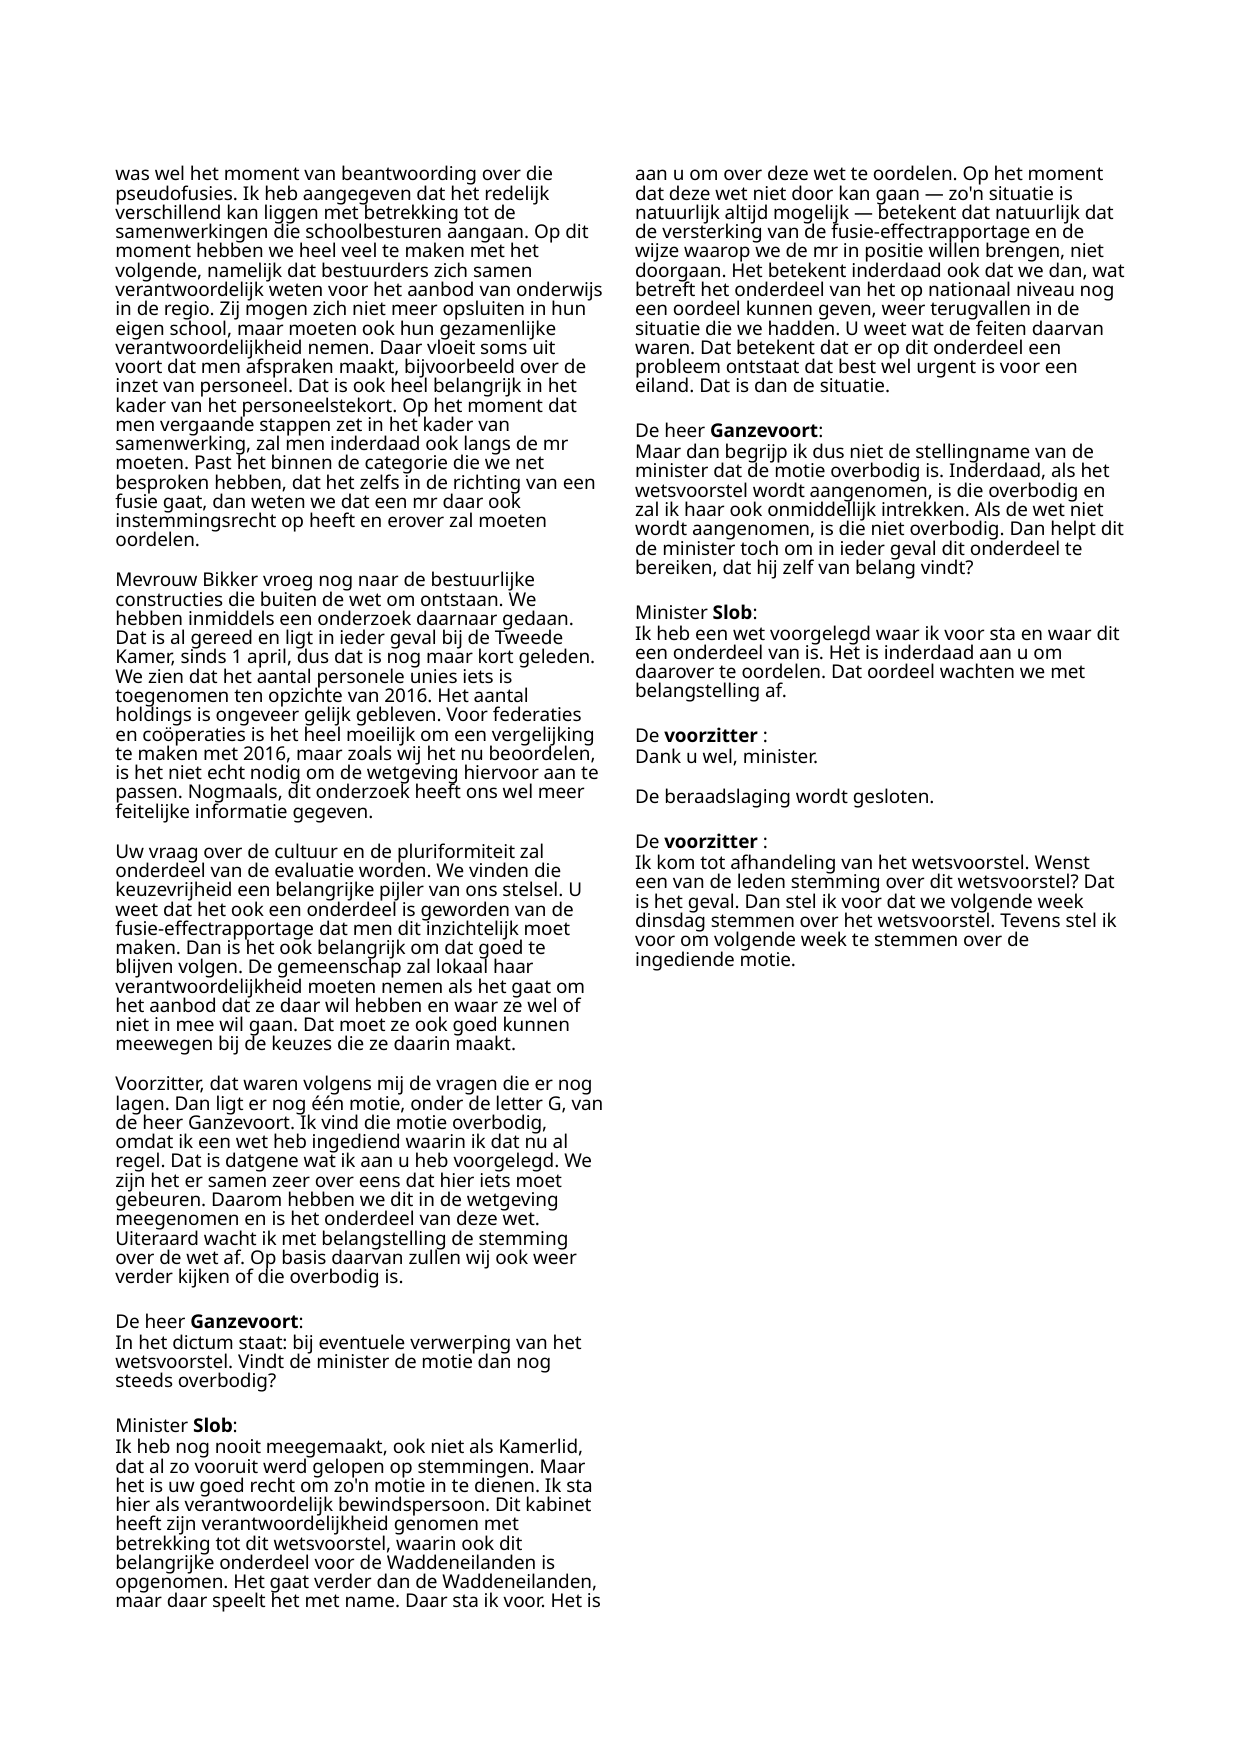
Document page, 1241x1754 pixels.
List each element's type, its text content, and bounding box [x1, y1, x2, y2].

text Dank u wel, minister. [635, 748, 1125, 767]
text Mevrouw Bikker vroeg nog naar de bestuurlijke constructies die buiten de wet om ontstaan. We hebben inmiddels een onderzoek daarnaar gedaan. Dat is al gereed en ligt in ieder geval bij de Tweede Kamer, sinds 1 april, dus dat is nog maar kort geleden. We zien dat het aantal personele unies iets is toegenomen ten opzichte van 2016. Het aantal holdings is ongeveer gelijk gebleven. Voor federaties en coöperaties is het heel moeilijk om een vergelijking te maken met 2016, maar zoals wij het nu beoordelen, is het niet echt nodig om de wetgeving hiervoor aan te passen. Nogmaals, dit onderzoek heeft ons wel meer feitelijke informatie gegeven. [115, 571, 605, 822]
text Ik kom tot afhandeling van het wetsvoorstel. Wenst een van de leden stemming over dit wetsvoorstel? Dat is het geval. Dan stel ik voor dat we volgende week dinsdag stemmen over het wetsvoorstel. Tevens stel ik voor om volgende week te stemmen over de ingediende motie. [635, 854, 1125, 970]
text aan u om over deze wet te oordelen. Op het moment dat deze wet niet door kan gaan — zo'n situatie is natuurlijk altijd mogelijk — betekent dat natuurlijk dat de versterking van de fusie-effectrapportage en de wijze waarop we de mr in positie willen brengen, niet doorgaan. Het betekent inderdaad ook dat we dan, wat betreft het onderdeel van het op nationaal niveau nog een oordeel kunnen geven, weer terugvallen in de situatie die we hadden. U weet wat de feiten daarvan waren. Dat betekent dat er op dit onderdeel een probleem ontstaat dat best wel urgent is voor een eiland. Dat is dan de situatie. [635, 165, 1125, 397]
text De heer Ganzevoort: [115, 1308, 605, 1334]
text De voorzitter : [635, 828, 1125, 854]
text Minister Slob: [635, 599, 1125, 624]
text Voorzitter, dat waren volgens mij de vragen die er nog lagen. Dan ligt er nog één motie, onder de letter G, van de heer Ganzevoort. Ik vind die motie overbodig, omdat ik een wet heb ingediend waarin ik dat nu al regel. Dat is datgene wat ik aan u heb voorgelegd. We zijn het er samen zeer over eens dat hier iets moet gebeuren. Daarom hebben we dit in de wetgeving meegenomen en is het onderdeel van deze wet. Uiteraard wacht ik met belangstelling de stemming over de wet af. Op basis daarvan zullen wij ook weer verder kijken of die overbodig is. [115, 1075, 605, 1287]
text In het dictum staat: bij eventuele verwerping van het wetsvoorstel. Vindt de minister de motie dan nog steeds overbodig? [115, 1334, 605, 1392]
text Uw vraag over de cultuur en de pluriformiteit zal onderdeel van de evaluatie worden. We vinden die keuzevrijheid een belangrijke pijler van ons stelsel. U weet dat het ook een onderdeel is geworden van de fusie-effectrapportage dat men dit inzichtelijk moet maken. Dan is het ook belangrijk om dat goed te blijven volgen. De gemeenschap zal lokaal haar verantwoordelijkheid moeten nemen als het gaat om het aanbod dat ze daar wil hebben en waar ze wel of niet in mee wil gaan. Dat moet ze ook goed kunnen meewegen bij de keuzes die ze daarin maakt. [115, 843, 605, 1055]
text Ik heb een wet voorgelegd waar ik voor sta en waar dit een onderdeel van is. Het is inderdaad aan u om daarover te oordelen. Dat oordeel wachten we met belangstelling af. [635, 624, 1125, 702]
text was wel het moment van beantwoording over die pseudofusies. Ik heb aangegeven dat het redelijk verschillend kan liggen met betrekking tot de samenwerkingen die schoolbesturen aangaan. Op dit moment hebben we heel veel te maken met het volgende, namelijk dat bestuurders zich samen verantwoordelijk weten voor het aanbod van onderwijs in de regio. Zij mogen zich niet meer opsluiten in hun eigen school, maar moeten ook hun gezamenlijke verantwoordelijkheid nemen. Daar vloeit soms uit voort dat men afspraken maakt, bijvoorbeeld over de inzet van personeel. Dat is ook heel belangrijk in het kader van het personeelstekort. Op het moment dat men vergaande stappen zet in het kader van samenwerking, zal men inderdaad ook langs de mr moeten. Past het binnen de categorie die we net besproken hebben, dat het zelfs in de richting van een fusie gaat, dan weten we dat een mr daar ook instemmingsrecht op heeft en erover zal moeten oordelen. [115, 165, 605, 551]
text De beraadslaging wordt gesloten. [635, 788, 1125, 808]
text De voorzitter : [635, 722, 1125, 748]
text Maar dan begrijp ik dus niet de stellingname van de minister dat de motie overbodig is. Inderdaad, als het wetsvoorstel wordt aangenomen, is die overbodig en zal ik haar ook onmiddellijk intrekken. Als de wet niet wordt aangenomen, is die niet overbodig. Dan helpt dit de minister toch om in ieder geval dit onderdeel te bereiken, dat hij zelf van belang vindt? [635, 443, 1125, 578]
text De heer Ganzevoort: [635, 417, 1125, 443]
text Ik heb nog nooit meegemaakt, ook niet als Kamerlid, dat al zo vooruit werd gelopen op stemmingen. Maar het is uw goed recht om zo'n motie in te dienen. Ik sta hier als verantwoordelijk bewindspersoon. Dit kabinet heeft zijn verantwoordelijkheid genomen met betrekking tot dit wetsvoorstel, waarin ook dit belangrijke onderdeel voor de Waddeneilanden is opgenomen. Het gaat verder dan de Waddeneilanden, maar daar speelt het met name. Daar sta ik voor. Het is [115, 1438, 605, 1612]
text Minister Slob: [115, 1413, 605, 1438]
